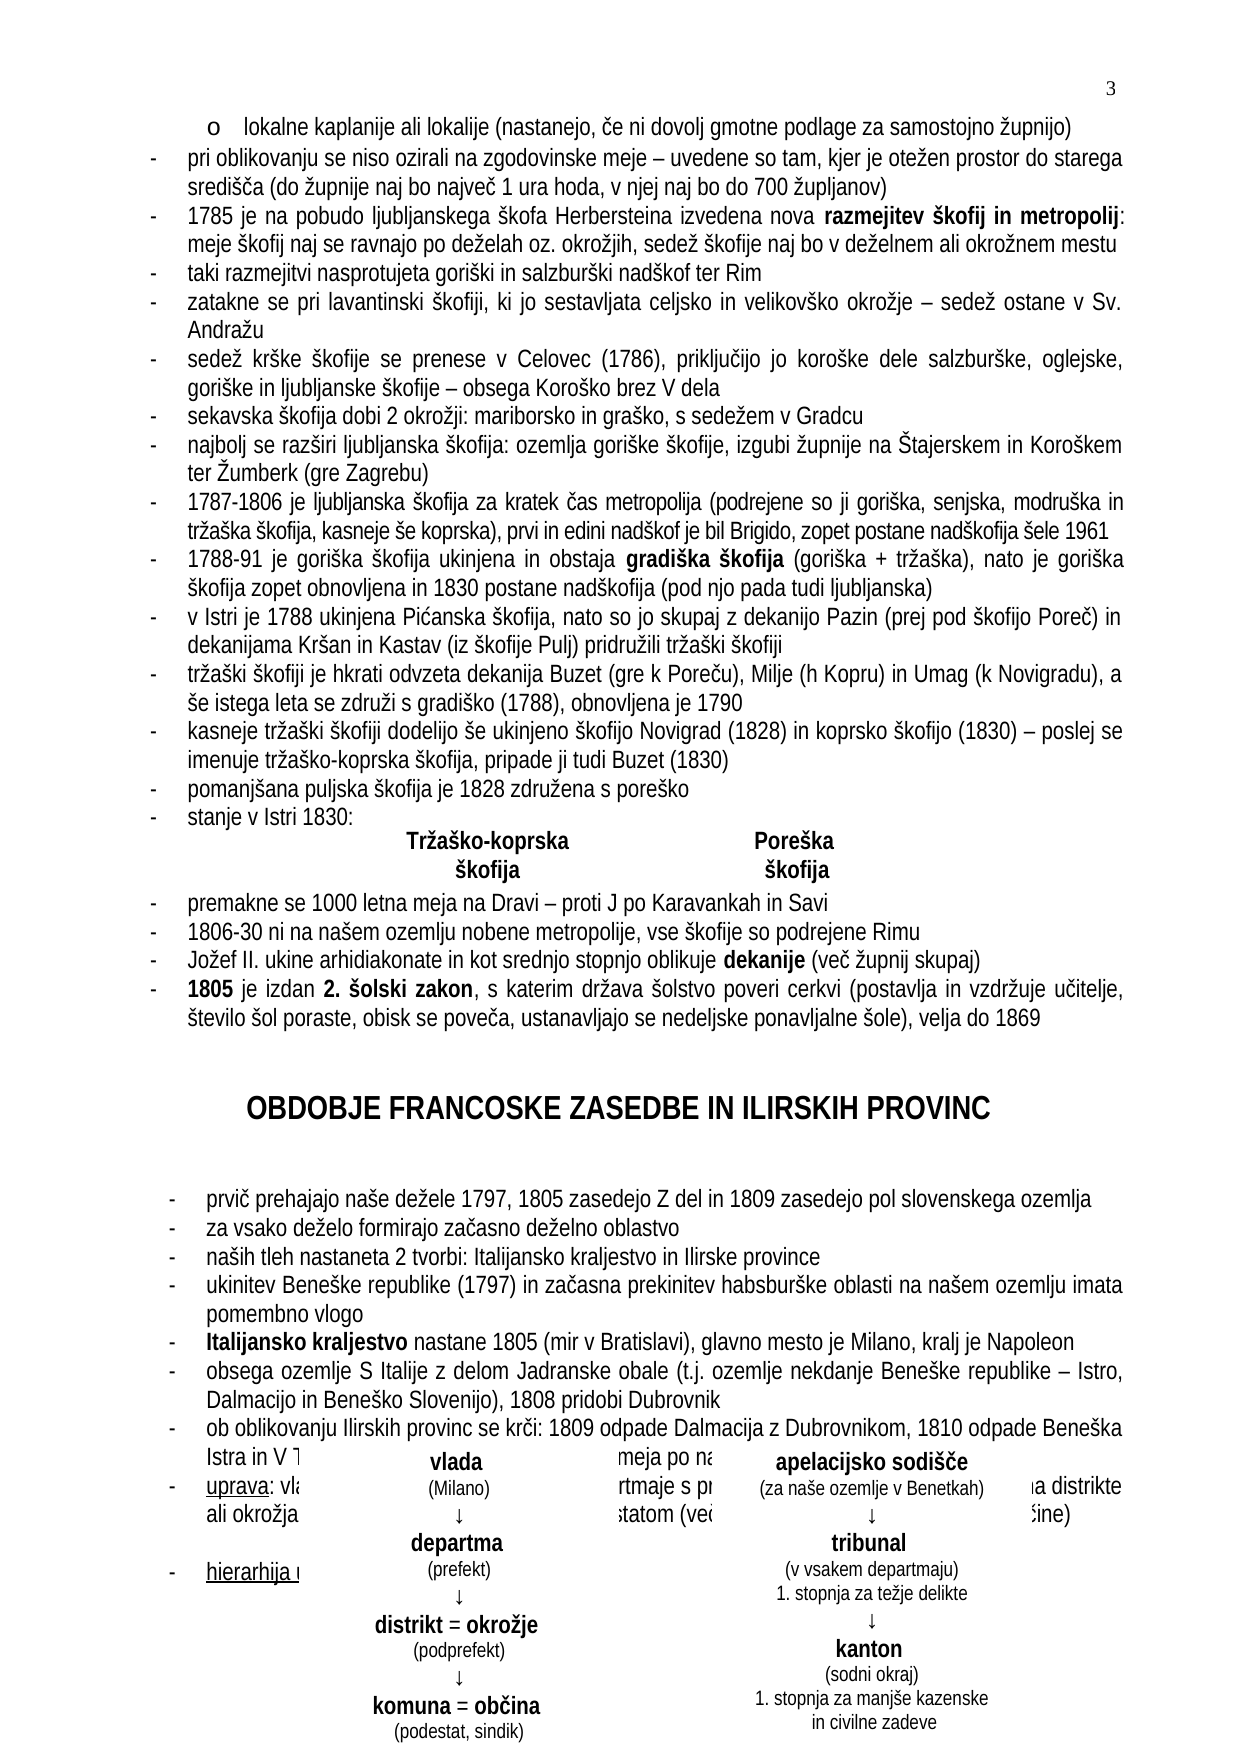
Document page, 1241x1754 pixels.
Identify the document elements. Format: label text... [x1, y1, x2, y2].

text departma [301, 1528, 617, 1557]
list za vsako deželo formirajo začasno deželno oblastvo [169, 1213, 1125, 1241]
list Italijansko kraljestvo: [0, 1156, 1125, 1184]
text distrikt = okrožje [301, 1609, 617, 1638]
list premakne se 1000 letna meja na Dravi – proti J po Karavankah in Savi [150, 888, 1125, 917]
list uprava: vlada v Milanu, razdeljeno je na departmaje s prefektom na čelu (v Kopru), naprej na distrikte ali okrožja s podprefektom in komune s podestatom (večje občine) ali sindikom (manjše občine) [1032, 1471, 1125, 1528]
text ↓ [713, 1500, 1030, 1528]
text (prefekt) [301, 1557, 617, 1581]
text in civilne zadeve [713, 1710, 1030, 1734]
text (podprefekt) [301, 1638, 617, 1662]
list Tržaško-koprska škofija [394, 826, 580, 883]
list stanje v Istri 1830: [150, 802, 1125, 831]
text ↓ [301, 1581, 617, 1609]
text ↓ [301, 1500, 617, 1528]
list kasneje tržaški škofiji dodelijo še ukinjeno škofijo Novigrad (1828) in koprsko škofijo (1830) – poslej se imenuje tržaško-koprska škofija, pripade ji tudi Buzet (1830) [150, 716, 1125, 773]
list 1806-30 ni na našem ozemlju nobene metropolije, vse škofije so podrejene Rimu [150, 917, 1125, 945]
list pomanjšana puljska škofija je 1828 združena s poreško [150, 773, 1125, 802]
text komuna = občina [301, 1691, 617, 1719]
list naših tleh nastaneta 2 tvorbi: Italijansko kraljestvo in Ilirske province [169, 1241, 1125, 1270]
text kanton [713, 1633, 1030, 1662]
text 1. stopnja za manjše kazenske [713, 1686, 1030, 1710]
list lokalne kaplanije ali lokalije (nastanejo, če ni dovolj gmotne podlage za samostojno župnijo) [206, 112, 1125, 143]
list taki razmejitvi nasprotujeta goriški in salzburški nadškof ter Rim [150, 258, 1125, 287]
list sekavska škofija dobi 2 okrožji: mariborsko in graško, s sedežem v Gradcu [150, 401, 1125, 430]
list ukinitev Beneške republike (1797) in začasna prekinitev habsburške oblasti na našem ozemlju imata pomembno vlogo [169, 1270, 1125, 1327]
list uprava: vlada v Milanu, razdeljeno je na departmaje s prefektom na čelu (v Kopru), naprej na distrikte ali okrožja s podprefektom in komune s podestatom (večje občine) ali sindikom (manjše občine) [169, 1471, 299, 1528]
list škofija [713, 854, 880, 883]
list Italijansko kraljestvo nastane 1805 (mir v Bratislavi), glavno mesto je Milano, kralj je Napoleon [169, 1327, 1125, 1356]
text (Milano) [301, 1476, 617, 1500]
text vlada [301, 1447, 617, 1476]
list v Istri je 1788 ukinjena Pićanska škofija, nato so jo skupaj z dekanijo Pazin (prej pod škofijo Poreč) in dekanijama Kršan in Kastav (iz škofije Pulj) pridružili tržaški škofiji [150, 602, 1125, 659]
text 1. stopnja za težje delikte [713, 1581, 1030, 1605]
list hierarhija upravnih in sodnih organov: [619, 1557, 712, 1585]
list 1787-1806 je ljubljanska škofija za kratek čas metropolija (podrejene so ji goriška, senjska, modruška in tržaška škofija, kasneje še koprska), prvi in edini nadškof je bil Brigido, zopet postane nadškofija šele 1961 [150, 487, 1125, 544]
list Poreška [713, 826, 880, 854]
list sedež krške škofije se prenese v Celovec (1786), priključijo jo koroške dele salzburške, oglejske, goriške in ljubljanske škofije – obsega Koroško brez V dela [150, 344, 1125, 401]
text tribunal [713, 1528, 1030, 1557]
list hierarhija upravnih in sodnih organov: [1032, 1557, 1125, 1585]
text apelacijsko sodišče [713, 1447, 1030, 1476]
list zatakne se pri lavantinski škofiji, ki jo sestavljata celjsko in velikovško okrožje – sedež ostane v Sv. Andražu [150, 287, 1125, 344]
text ↓ [301, 1662, 617, 1691]
text ↓ [713, 1605, 1030, 1633]
list hierarhija upravnih in sodnih organov: [169, 1557, 299, 1585]
list uprava: vlada v Milanu, razdeljeno je na departmaje s prefektom na čelu (v Kopru), naprej na distrikte ali okrožja s podprefektom in komune s podestatom (večje občine) ali sindikom (manjše občine) [619, 1471, 712, 1528]
list Jožef II. ukine arhidiakonate in kot srednjo stopnjo oblikuje dekanije (več župnij skupaj) [150, 945, 1125, 974]
list 1788-91 je goriška škofija ukinjena in obstaja gradiška škofija (goriška + tržaška), nato je goriška škofija zopet obnovljena in 1830 postane nadškofija (pod njo pada tudi ljubljanska) [150, 544, 1125, 602]
list tržaški škofiji je hkrati odvzeta dekanija Buzet (gre k Poreču), Milje (h Kopru) in Umag (k Novigradu), a še istega leta se združi s gradiško (1788), obnovljena je 1790 [150, 659, 1125, 716]
list ob oblikovanju Ilirskih provinc se krči: 1809 odpade Dalmacija z Dubrovnikom, 1810 odpade Beneška Istra in V Tirolska, 1811 se končno vzpostavi meja po naravni meji (Soča) [169, 1413, 1125, 1471]
list pri oblikovanju se niso ozirali na zgodovinske meje – uvedene so tam, kjer je otežen prostor do starega središča (do župnije naj bo največ 1 ura hoda, v njej naj bo do 700 župljanov) [150, 143, 1125, 201]
text (sodni okraj) [713, 1662, 1030, 1686]
list 1805 je izdan 2. šolski zakon, s katerim država šolstvo poveri cerkvi (postavlja in vzdržuje učitelje, število šol poraste, obisk se poveča, ustanavljajo se nedeljske ponavljalne šole), velja do 1869 [150, 974, 1125, 1031]
text (za naše ozemlje v Benetkah) [713, 1476, 1030, 1500]
text (podestat, sindik) [301, 1719, 617, 1743]
list obsega ozemlje S Italije z delom Jadranske obale (t.j. ozemlje nekdanje Beneške republike – Istro, Dalmacijo in Beneško Slovenijo), 1808 pridobi Dubrovnik [169, 1356, 1125, 1413]
list prvič prehajajo naše dežele 1797, 1805 zasedejo Z del in 1809 zasedejo pol slovenskega ozemlja [169, 1184, 1125, 1213]
list 1785 je na pobudo ljubljanskega škofa Herbersteina izvedena nova razmejitev škofij in metropolij: meje škofij naj se ravnajo po deželah oz. okrožjih, sedež škofije naj bo v deželnem ali okrožnem mestu [150, 201, 1125, 258]
list najbolj se razširi ljubljanska škofija: ozemlja goriške škofije, izgubi župnije na Štajerskem in Koroškem ter Žumberk (gre Zagrebu) [150, 430, 1125, 487]
text (v vsakem departmaju) [713, 1557, 1030, 1581]
text OBDOBJE FRANCOSKE ZASEDBE IN ILIRSKIH PROVINC [112, 1089, 1125, 1127]
